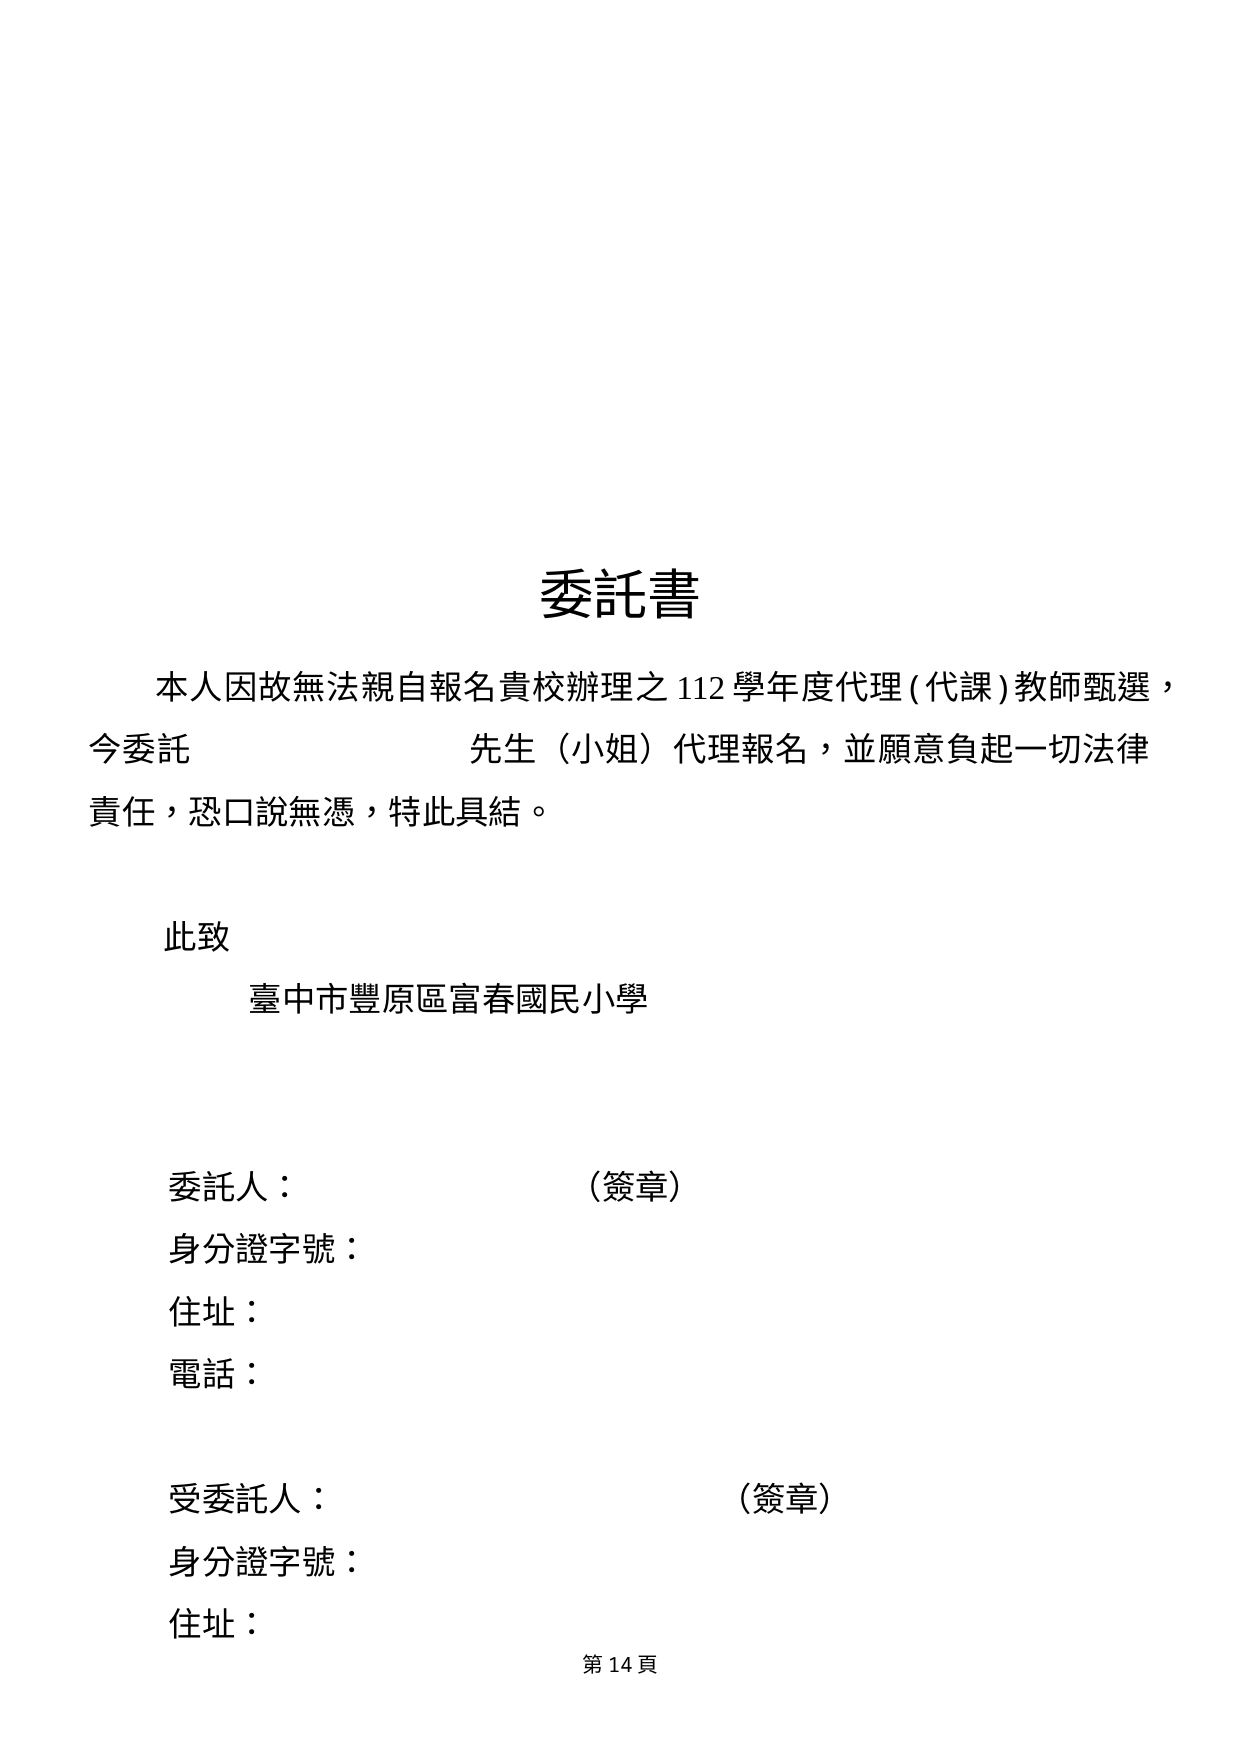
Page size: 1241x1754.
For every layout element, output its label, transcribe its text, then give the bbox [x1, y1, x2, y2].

text 受委託人： （簽章） [89, 1456, 1152, 1518]
text 委託書 [89, 518, 1152, 643]
text 身分證字號： [89, 1206, 1152, 1268]
text 住址： [89, 1581, 1152, 1643]
text 住址： [89, 1268, 1152, 1331]
text 此致 [89, 893, 1152, 956]
text 臺中市豐原區富春國民小學 [89, 956, 1152, 1018]
text 身分證字號： [89, 1518, 1152, 1581]
text 本人因故無法親自報名貴校辦理之112學年度代理(代課)教師甄選，今委託 先生（小姐）代理報名，並願意負起一切法律責任，恐口說無憑，特此具結。 [89, 643, 1152, 831]
text 電話： [89, 1331, 1152, 1393]
text 委託人： （簽章） [89, 1143, 1152, 1206]
